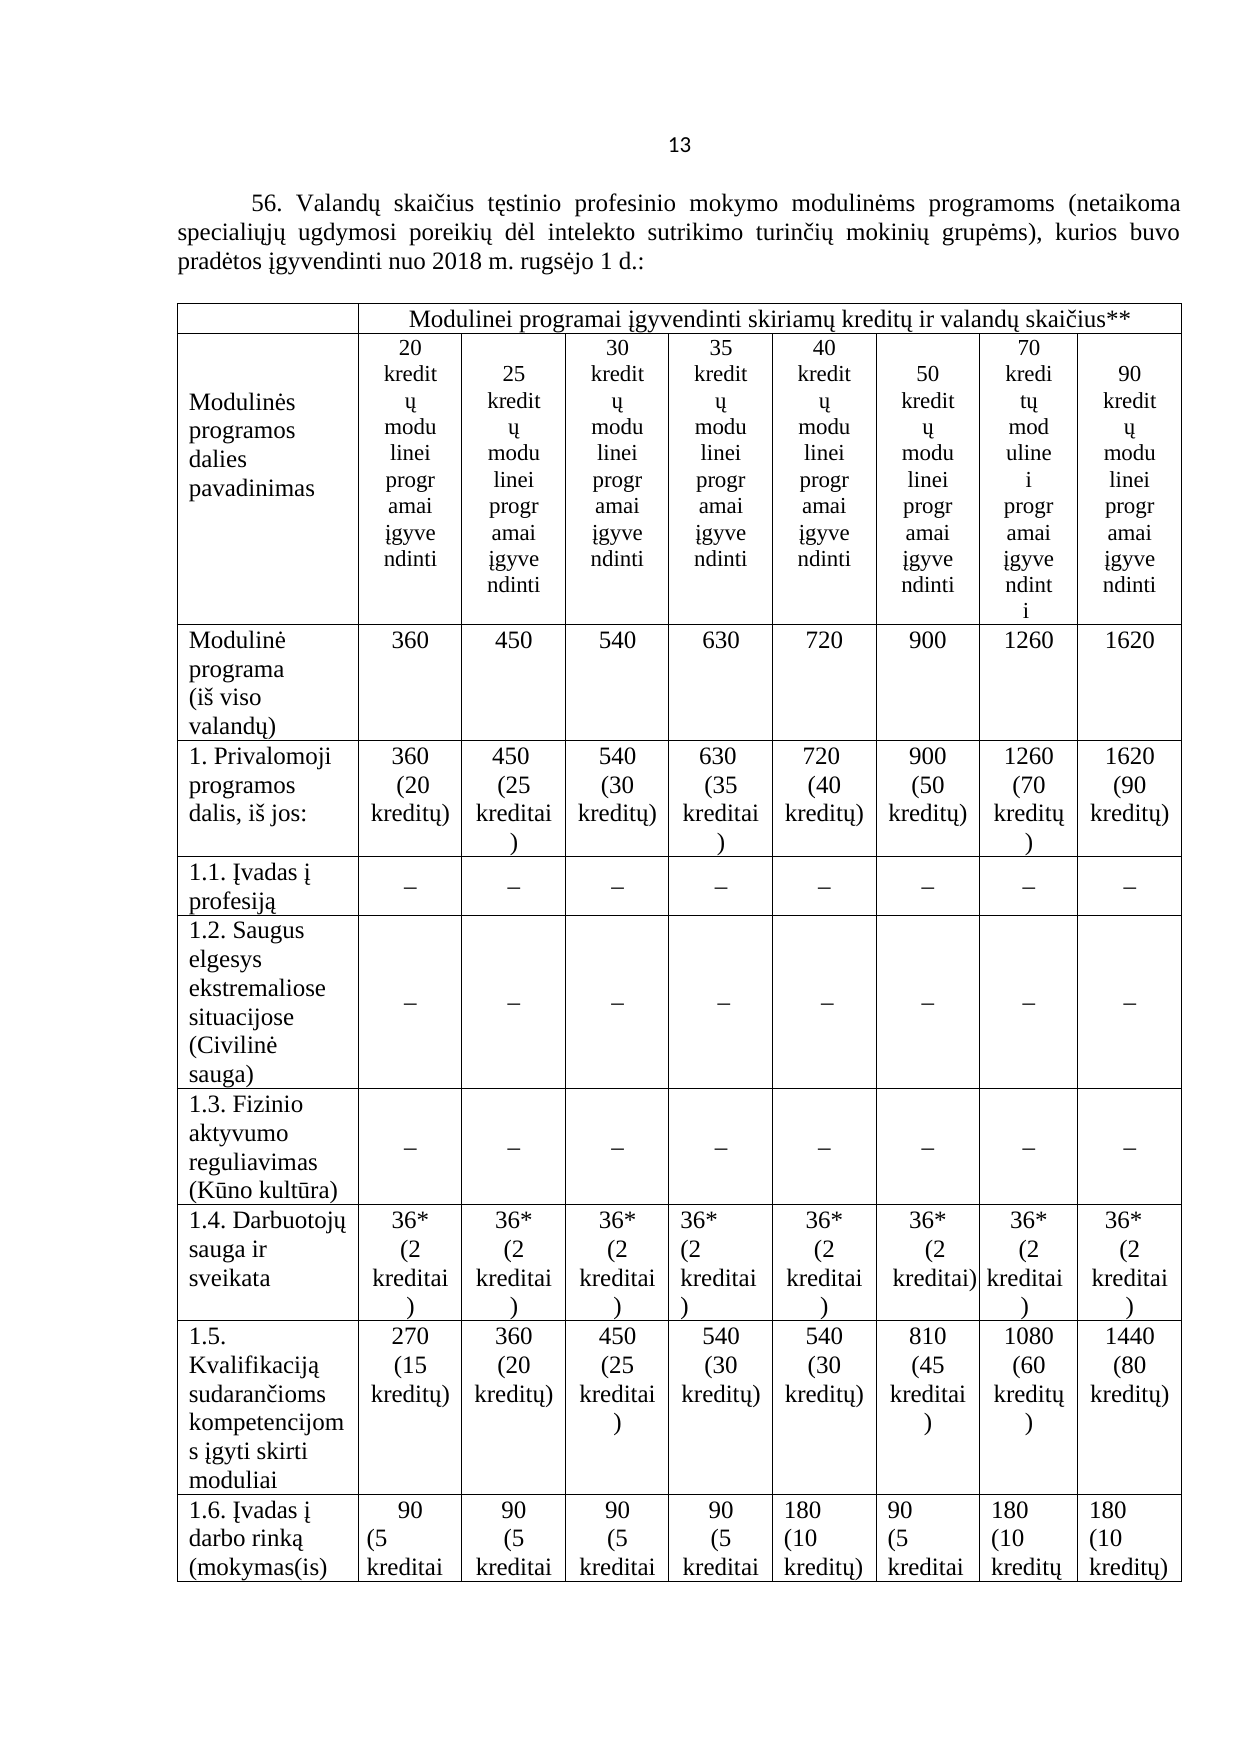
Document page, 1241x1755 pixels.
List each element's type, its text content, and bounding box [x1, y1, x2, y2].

table_cell 1620 [1078, 625, 1181, 740]
table_cell 540 (30 kreditų) [669, 1321, 772, 1494]
table_cell 90 (5 kreditai [877, 1495, 979, 1581]
table_cell – [1078, 857, 1181, 914]
table_cell – [566, 857, 668, 914]
table_cell – [462, 857, 565, 914]
table_cell 810 (45 kreditai) [877, 1321, 979, 1494]
table_cell 36* (2 kreditai) [566, 1205, 668, 1320]
table_cell 540 [566, 625, 668, 740]
table_cell – [669, 916, 772, 1088]
table_cell – [1078, 916, 1181, 1088]
table_cell 30 kreditų modulinei programai įgyvendinti [566, 334, 668, 624]
table_cell – [669, 857, 772, 914]
table_cell 1.4. Darbuotojų sauga ir sveikata [178, 1205, 358, 1320]
table_cell 1440 (80 kreditų) [1078, 1321, 1181, 1494]
table_cell Modulinės programos dalies pavadinimas [178, 334, 358, 624]
table_cell 900 [877, 625, 979, 740]
table_cell 450 (25 kreditai) [566, 1321, 668, 1494]
table_cell 40 kreditų modulinei programai įgyvendinti [773, 334, 876, 624]
table_cell 36* (2 kreditai) [462, 1205, 565, 1320]
table_cell 720 (40 kreditų) [773, 741, 876, 856]
table_cell 360 (20 kreditų) [462, 1321, 565, 1494]
table_cell 450 [462, 625, 565, 740]
table_cell 1. Privalomoji programos dalis, iš jos: [178, 741, 358, 856]
table_cell – [980, 1089, 1077, 1204]
table_cell 36* (2 kreditai) [669, 1205, 772, 1320]
table_cell 720 [773, 625, 876, 740]
table_cell 20 kreditų modulinei programai įgyvendinti [359, 334, 461, 624]
table_cell 1.1. Įvadas į profesiją [178, 857, 358, 914]
table_cell – [566, 1089, 668, 1204]
table_cell 450 (25 kreditai) [462, 741, 565, 856]
table_cell 50 kreditų modulinei programai įgyvendinti [877, 334, 979, 624]
table_cell 70 kreditų modulinei programai įgyvendinti [980, 334, 1077, 624]
table_cell 1.3. Fizinio aktyvumo reguliavimas (Kūno kultūra) [178, 1089, 358, 1204]
table_cell – [980, 916, 1077, 1088]
table_cell – [877, 916, 979, 1088]
table_cell 360 [359, 625, 461, 740]
table_cell 90 (5 kreditai [462, 1495, 565, 1581]
table_cell – [669, 1089, 772, 1204]
table_cell – [462, 1089, 565, 1204]
text 56. Valandų skaičius tęstinio profesinio mokymo modulinėms programoms (netaikoma specialiųjų ugdymosi poreikių dėl intelekto sutrikimo turinčių mokinių grupėms), kurios buvo pradėtos įgyvendinti nuo 2018 m. rugsėjo 1 d.: [177, 188, 1181, 274]
table_cell 36* (2 kreditai) [877, 1205, 979, 1320]
table_cell – [359, 916, 461, 1088]
table_cell 540 (30 kreditų) [566, 741, 668, 856]
table_cell 90 kreditų modulinei programai įgyvendinti [1078, 334, 1181, 624]
table_header [178, 304, 358, 333]
table_cell 360 (20 kreditų) [359, 741, 461, 856]
table_cell – [773, 1089, 876, 1204]
table_cell – [359, 857, 461, 914]
table_cell 1.6. Įvadas į darbo rinką (mokymas(is) [178, 1495, 358, 1581]
table_cell 540 (30 kreditų) [773, 1321, 876, 1494]
table_cell 90 (5 kreditai [566, 1495, 668, 1581]
table_cell 180 (10 kreditų [980, 1495, 1077, 1581]
table_cell 1620 (90 kreditų) [1078, 741, 1181, 856]
table_cell – [566, 916, 668, 1088]
table_cell 90 (5 kreditai [669, 1495, 772, 1581]
table_cell 900 (50 kreditų) [877, 741, 979, 856]
table_cell – [359, 1089, 461, 1204]
table_cell 36* (2 kreditai) [359, 1205, 461, 1320]
table_cell 1260 [980, 625, 1077, 740]
table_cell 36* (2 kreditai) [773, 1205, 876, 1320]
table_cell 630 (35 kreditai) [669, 741, 772, 856]
table_cell – [877, 1089, 979, 1204]
table_cell 1260 (70 kreditų) [980, 741, 1077, 856]
table_cell 180 (10 kreditų) [1078, 1495, 1181, 1581]
table_cell 36* (2 kreditai) [1078, 1205, 1181, 1320]
table_cell – [1078, 1089, 1181, 1204]
table_cell 1.5. Kvalifikaciją sudarančioms kompetencijoms įgyti skirti moduliai [178, 1321, 358, 1494]
table_cell 1080 (60 kreditų) [980, 1321, 1077, 1494]
table_cell 630 [669, 625, 772, 740]
table_header Modulinei programai įgyvendinti skiriamų kreditų ir valandų skaičius** [359, 304, 1181, 333]
table_cell 25 kreditų modulinei programai įgyvendinti [462, 334, 565, 624]
table_cell 1.2. Saugus elgesys ekstremaliose situacijose (Civilinė sauga) [178, 916, 358, 1088]
table_cell – [773, 916, 876, 1088]
table_cell 180 (10 kreditų) [773, 1495, 876, 1581]
table_cell – [877, 857, 979, 914]
table_cell – [773, 857, 876, 914]
table_cell 270 (15 kreditų) [359, 1321, 461, 1494]
table_cell – [980, 857, 1077, 914]
table_cell – [462, 916, 565, 1088]
table_cell 35 kreditų modulinei programai įgyvendinti [669, 334, 772, 624]
table_cell 36* (2 kreditai) [980, 1205, 1077, 1320]
table_cell 90 (5 kreditai [359, 1495, 461, 1581]
table_cell Modulinė programa (iš viso valandų) [178, 625, 358, 740]
